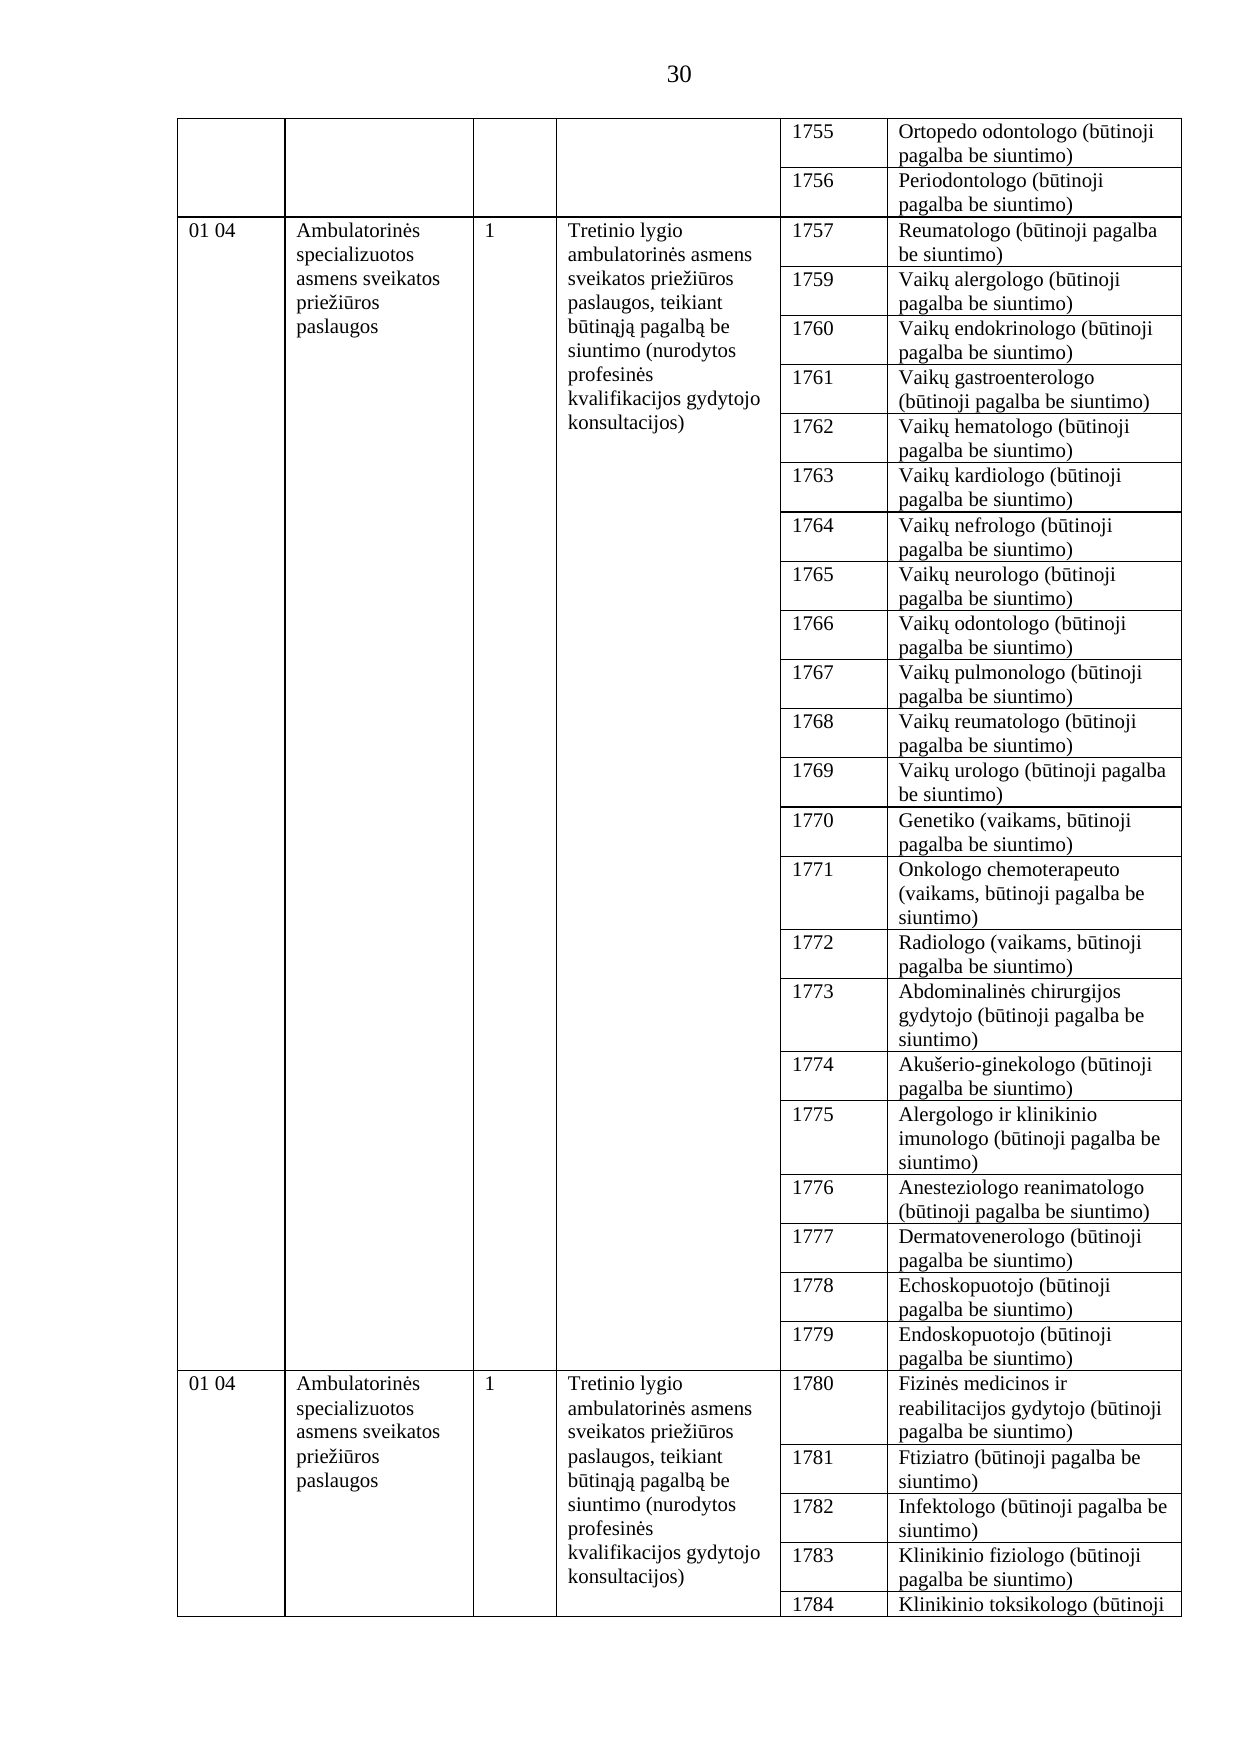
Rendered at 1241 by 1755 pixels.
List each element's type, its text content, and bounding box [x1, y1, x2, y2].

table_cell Fizinės medicinos ir reabilitacijos gydytojo (būtinoji pagalba be siuntimo) [888, 1371, 1181, 1443]
table_cell 1766 [781, 611, 887, 659]
table_cell Klinikinio toksikologo (būtinoji [888, 1592, 1181, 1616]
table_cell Endoskopuotojo (būtinoji pagalba be siuntimo) [888, 1322, 1181, 1370]
table_cell 01 04 [178, 1371, 284, 1616]
table_cell 1759 [781, 267, 887, 315]
table_cell 1772 [781, 930, 887, 978]
table_cell 1781 [781, 1445, 887, 1493]
table_cell [557, 119, 780, 216]
table_cell 1764 [781, 513, 887, 561]
table_cell [474, 119, 556, 216]
table_cell Vaikų pulmonologo (būtinoji pagalba be siuntimo) [888, 660, 1181, 708]
table_cell 1755 [781, 119, 887, 167]
table_cell 1761 [781, 365, 887, 413]
table_cell Infektologo (būtinoji pagalba be siuntimo) [888, 1494, 1181, 1542]
table_cell Echoskopuotojo (būtinoji pagalba be siuntimo) [888, 1273, 1181, 1321]
table_cell 1 [474, 218, 556, 1370]
table_cell 1760 [781, 316, 887, 364]
table_cell Ambulatorinės specializuotos asmens sveikatos priežiūros paslaugos [286, 218, 473, 1370]
table_cell 1780 [781, 1371, 887, 1443]
table_cell Ortopedo odontologo (būtinoji pagalba be siuntimo) [888, 119, 1181, 167]
table_cell 1765 [781, 562, 887, 610]
table_cell 1767 [781, 660, 887, 708]
table_cell 1775 [781, 1101, 887, 1174]
table_cell Akušerio-ginekologo (būtinoji pagalba be siuntimo) [888, 1052, 1181, 1100]
table_cell Vaikų urologo (būtinoji pagalba be siuntimo) [888, 758, 1181, 806]
table_cell Ambulatorinės specializuotos asmens sveikatos priežiūros paslaugos [286, 1371, 473, 1616]
table_cell 1 [474, 1371, 556, 1616]
table_cell 1757 [781, 218, 887, 266]
table_cell Periodontologo (būtinoji pagalba be siuntimo) [888, 168, 1181, 216]
table_cell Vaikų neurologo (būtinoji pagalba be siuntimo) [888, 562, 1181, 610]
table_cell Anesteziologo reanimatologo (būtinoji pagalba be siuntimo) [888, 1175, 1181, 1223]
table_cell 1756 [781, 168, 887, 216]
table_cell 1768 [781, 709, 887, 757]
table_cell 1763 [781, 463, 887, 511]
table_cell Tretinio lygio ambulatorinės asmens sveikatos priežiūros paslaugos, teikiant būtinąją pagalbą be siuntimo (nurodytos profesinės kvalifikacijos gydytojo konsultacijos) [557, 218, 780, 1370]
table_cell Vaikų reumatologo (būtinoji pagalba be siuntimo) [888, 709, 1181, 757]
table_cell 1778 [781, 1273, 887, 1321]
table_cell 1762 [781, 414, 887, 462]
table_cell 1771 [781, 857, 887, 929]
table_cell 1782 [781, 1494, 887, 1542]
table_cell Vaikų kardiologo (būtinoji pagalba be siuntimo) [888, 463, 1181, 511]
table_cell Alergologo ir klinikinio imunologo (būtinoji pagalba be siuntimo) [888, 1101, 1181, 1174]
table_cell 1773 [781, 979, 887, 1051]
table_cell Abdominalinės chirurgijos gydytojo (būtinoji pagalba be siuntimo) [888, 979, 1181, 1051]
table_cell Vaikų hematologo (būtinoji pagalba be siuntimo) [888, 414, 1181, 462]
table_cell Vaikų endokrinologo (būtinoji pagalba be siuntimo) [888, 316, 1181, 364]
table_cell Klinikinio fiziologo (būtinoji pagalba be siuntimo) [888, 1543, 1181, 1591]
table_cell Vaikų alergologo (būtinoji pagalba be siuntimo) [888, 267, 1181, 315]
table_cell 1783 [781, 1543, 887, 1591]
table_cell 1784 [781, 1592, 887, 1616]
table_cell Vaikų gastroenterologo (būtinoji pagalba be siuntimo) [888, 365, 1181, 413]
table_cell Tretinio lygio ambulatorinės asmens sveikatos priežiūros paslaugos, teikiant būtinąją pagalbą be siuntimo (nurodytos profesinės kvalifikacijos gydytojo konsultacijos) [557, 1371, 780, 1616]
table_cell 1770 [781, 808, 887, 856]
table_cell Radiologo (vaikams, būtinoji pagalba be siuntimo) [888, 930, 1181, 978]
table_cell 01 04 [178, 218, 284, 1370]
table_cell Genetiko (vaikams, būtinoji pagalba be siuntimo) [888, 808, 1181, 856]
table_cell 1777 [781, 1224, 887, 1272]
table_cell Onkologo chemoterapeuto (vaikams, būtinoji pagalba be siuntimo) [888, 857, 1181, 929]
table_cell 1769 [781, 758, 887, 806]
table_cell 1776 [781, 1175, 887, 1223]
table_cell Ftiziatro (būtinoji pagalba be siuntimo) [888, 1445, 1181, 1493]
table_cell Reumatologo (būtinoji pagalba be siuntimo) [888, 218, 1181, 266]
table_cell 1774 [781, 1052, 887, 1100]
table_cell [178, 119, 284, 216]
table_cell Vaikų nefrologo (būtinoji pagalba be siuntimo) [888, 513, 1181, 561]
table_cell Vaikų odontologo (būtinoji pagalba be siuntimo) [888, 611, 1181, 659]
table_cell 1779 [781, 1322, 887, 1370]
table_cell [286, 119, 473, 216]
table_cell Dermatovenerologo (būtinoji pagalba be siuntimo) [888, 1224, 1181, 1272]
